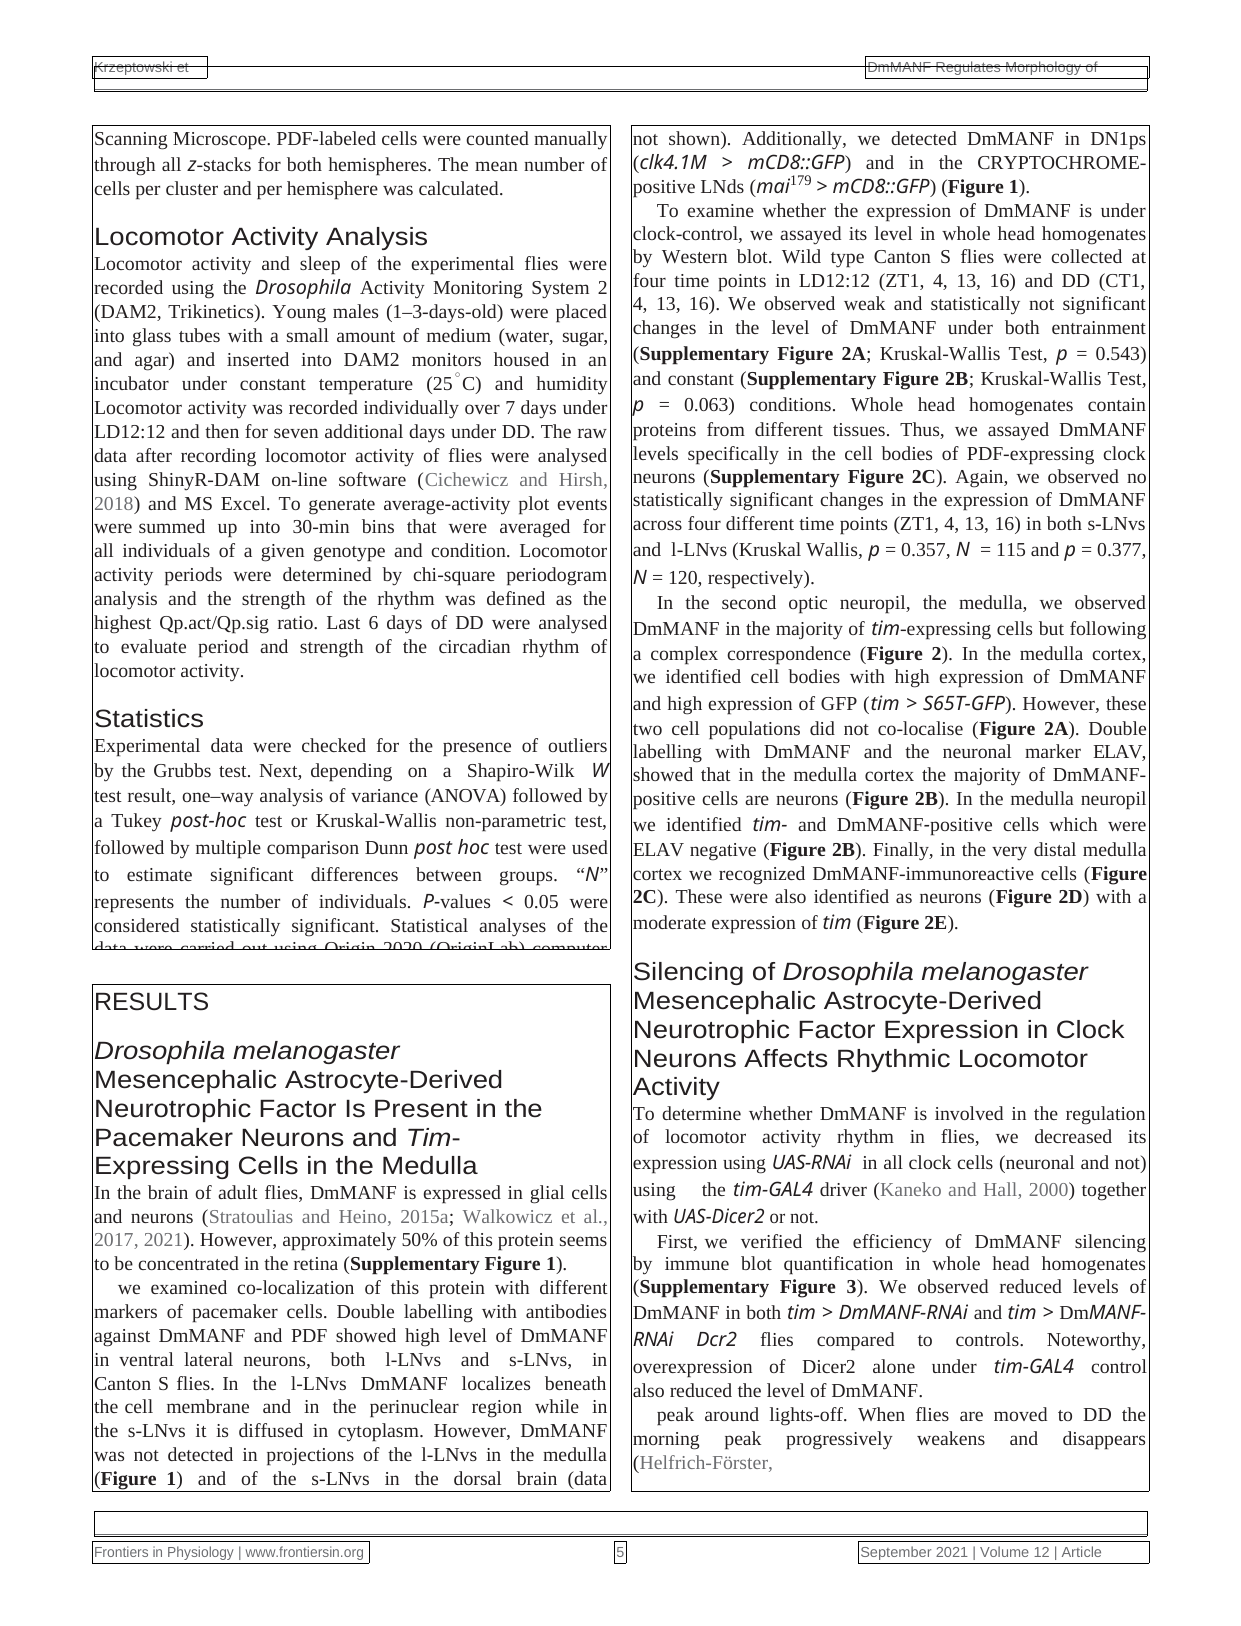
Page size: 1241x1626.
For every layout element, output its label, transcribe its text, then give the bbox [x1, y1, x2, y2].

text Scanning Microscope. PDF-labeled cells were counted manually through all z-stacks for both hemispheres. The mean number of cells per cluster and per hemisphere was calculated. [94, 127, 608, 200]
text To determine whether DmMANF is involved in the regulation of locomotor activity rhythm in flies, we decreased its expression using UAS-RNAi in all clock cells (neuronal and not) using the tim-GAL4 driver (Kaneko and Hall, 2000) together with UAS-Dicer2 or not. [633, 1102, 1147, 1229]
text First, we verified the efficiency of DmMANF silencing by immune blot quantification in whole head homogenates (Supplementary Figure 3). We observed reduced levels of DmMANF in both tim > DmMANF-RNAi and tim > DmMANF- RNAi Dcr2 flies compared to controls. Noteworthy, overexpression of Dicer2 alone under tim-GAL4 control also reduced the level of DmMANF. [633, 1229, 1147, 1402]
text Frontiers in Physiology | www.frontiersin.org [94, 1544, 368, 1561]
text DmMANF Regulates Morphology of Neurons [867, 59, 1149, 78]
text Locomotor activity and sleep of the experimental flies were recorded using the Drosophila Activity Monitoring System 2 (DAM2, Trikinetics). Young males (1–3-days-old) were placed into glass tubes with a small amount of medium (water, sugar, and agar) and inserted into DAM2 monitors housed in an incubator under constant temperature (25◦C) and humidity Locomotor activity was recorded individually over 7 days under LD12:12 and then for seven additional days under DD. The raw data after recording locomotor activity of flies were analysed using ShinyR-DAM on-line software (Cichewicz and Hirsh, 2018) and MS Excel. To generate average-activity plot events were summed up into 30-min bins that were averaged for all individuals of a given genotype and condition. Locomotor activity periods were determined by chi-square periodogram analysis and the strength of the rhythm was defined as the highest Qp.act/Qp.sig ratio. Last 6 days of DD were analysed to evaluate period and strength of the circadian rhythm of locomotor activity. [94, 251, 608, 682]
text Krzeptowski et al. [94, 59, 207, 66]
text Statistics [94, 704, 610, 733]
text Next, we tested locomotor activity rhythms. Under LD 12:12 conditions, wild-type flies exhibit a bimodal pattern of activity with a morning peak around lights-on and an evening peak around lights-off. When flies are moved to DD the morning peak progressively weakens and disappears (Helfrich-Förster, [633, 1403, 1147, 1491]
text not shown). Additionally, we detected DmMANF in DN1ps (clk4.1M > mCD8::GFP) and in the CRYPTOCHROME-positive LNds (mai179 > mCD8::GFP) (Figure 1). [633, 126, 1147, 198]
text DmMANF Regulates Morphology of Neurons [867, 67, 1147, 78]
text In the brain of adult flies, DmMANF is expressed in glial cells and neurons (Stratoulias and Heino, 2015a; Walkowicz et al., 2017, 2021). However, approximately 50% of this protein seems to be concentrated in the retina (Supplementary Figure 1). [94, 1181, 608, 1275]
text Silencing of Drosophila melanogaster Mesencephalic Astrocyte-Derived Neurotrophic Factor Expression in Clock Neurons Affects Rhythmic Locomotor Activity [633, 957, 1127, 1101]
text In the second optic neuropil, the medulla, we observed DmMANF in the majority of tim-expressing cells but following a complex correspondence (Figure 2). In the medulla cortex, we identified cell bodies with high expression of DmMANF and high expression of GFP (tim > S65T-GFP). However, these two cell populations did not co-localise (Figure 2A). Double labelling with DmMANF and the neuronal marker ELAV, showed that in the medulla cortex the majority of DmMANF-positive cells are neurons (Figure 2B). In the medulla neuropil we identified tim- and DmMANF-positive cells which were ELAV negative (Figure 2B). Finally, in the very distal medulla cortex we recognized DmMANF-immunoreactive cells (Figure 2C). These were also identified as neurons (Figure 2D) with a moderate expression of tim (Figure 2E). [633, 591, 1147, 935]
text To examine whether the expression of DmMANF is under clock-control, we assayed its level in whole head homogenates by Western blot. Wild type Canton S flies were collected at four time points in LD12:12 (ZT1, 4, 13, 16) and DD (CT1, 4, 13, 16). We observed weak and statistically not significant changes in the level of DmMANF under both entrainment (Supplementary Figure 2A; Kruskal-Wallis Test, p = 0.543) and constant (Supplementary Figure 2B; Kruskal-Wallis Test, p = 0.063) conditions. Whole head homogenates contain proteins from different tissues. Thus, we assayed DmMANF levels specifically in the cell bodies of PDF-expressing clock neurons (Supplementary Figure 2C). Again, we observed no statistically significant changes in the expression of DmMANF across four different time points (ZT1, 4, 13, 16) in both s-LNvs and l-LNvs (Kruskal Wallis, p = 0.357, N = 115 and p = 0.377, N = 120, respectively). [633, 199, 1147, 590]
text To investigate if DmMANF is important for clock cells we examined co-localization of this protein with different markers of pacemaker cells. Double labelling with antibodies against DmMANF and PDF showed high level of DmMANF in ventral lateral neurons, both l-LNvs and s-LNvs, in Canton S flies. In the l-LNvs DmMANF localizes beneath the cell membrane and in the perinuclear region while in the s-LNvs it is diffused in cytoplasm. However, DmMANF was not detected in projections of the l-LNvs in the medulla (Figure 1) and of the s-LNvs in the dorsal brain (data [94, 1276, 608, 1491]
text 5 [616, 1544, 626, 1561]
text Drosophila melanogaster Mesencephalic Astrocyte-Derived Neurotrophic Factor Is Present in the Pacemaker Neurons and Tim-Expressing Cells in the Medulla [94, 1036, 582, 1180]
text Locomotor Activity Analysis [94, 222, 610, 251]
text Experimental data were checked for the presence of outliers by the Grubbs test. Next, depending on a Shapiro-Wilk W test result, one–way analysis of variance (ANOVA) followed by a Tukey post-hoc test or Kruskal-Wallis non-parametric test, followed by multiple comparison Dunn post hoc test were used to estimate significant differences between groups. “N” represents the number of individuals. P-values < 0.05 were considered statistically significant. Statistical analyses of the data were carried out using Origin 2020 (OriginLab) computer software. [94, 734, 608, 949]
text September 2021 | Volume 12 | Article 705183 [860, 1544, 1149, 1563]
text RESULTS [94, 987, 610, 1016]
text Krzeptowski et al. [95, 67, 207, 78]
